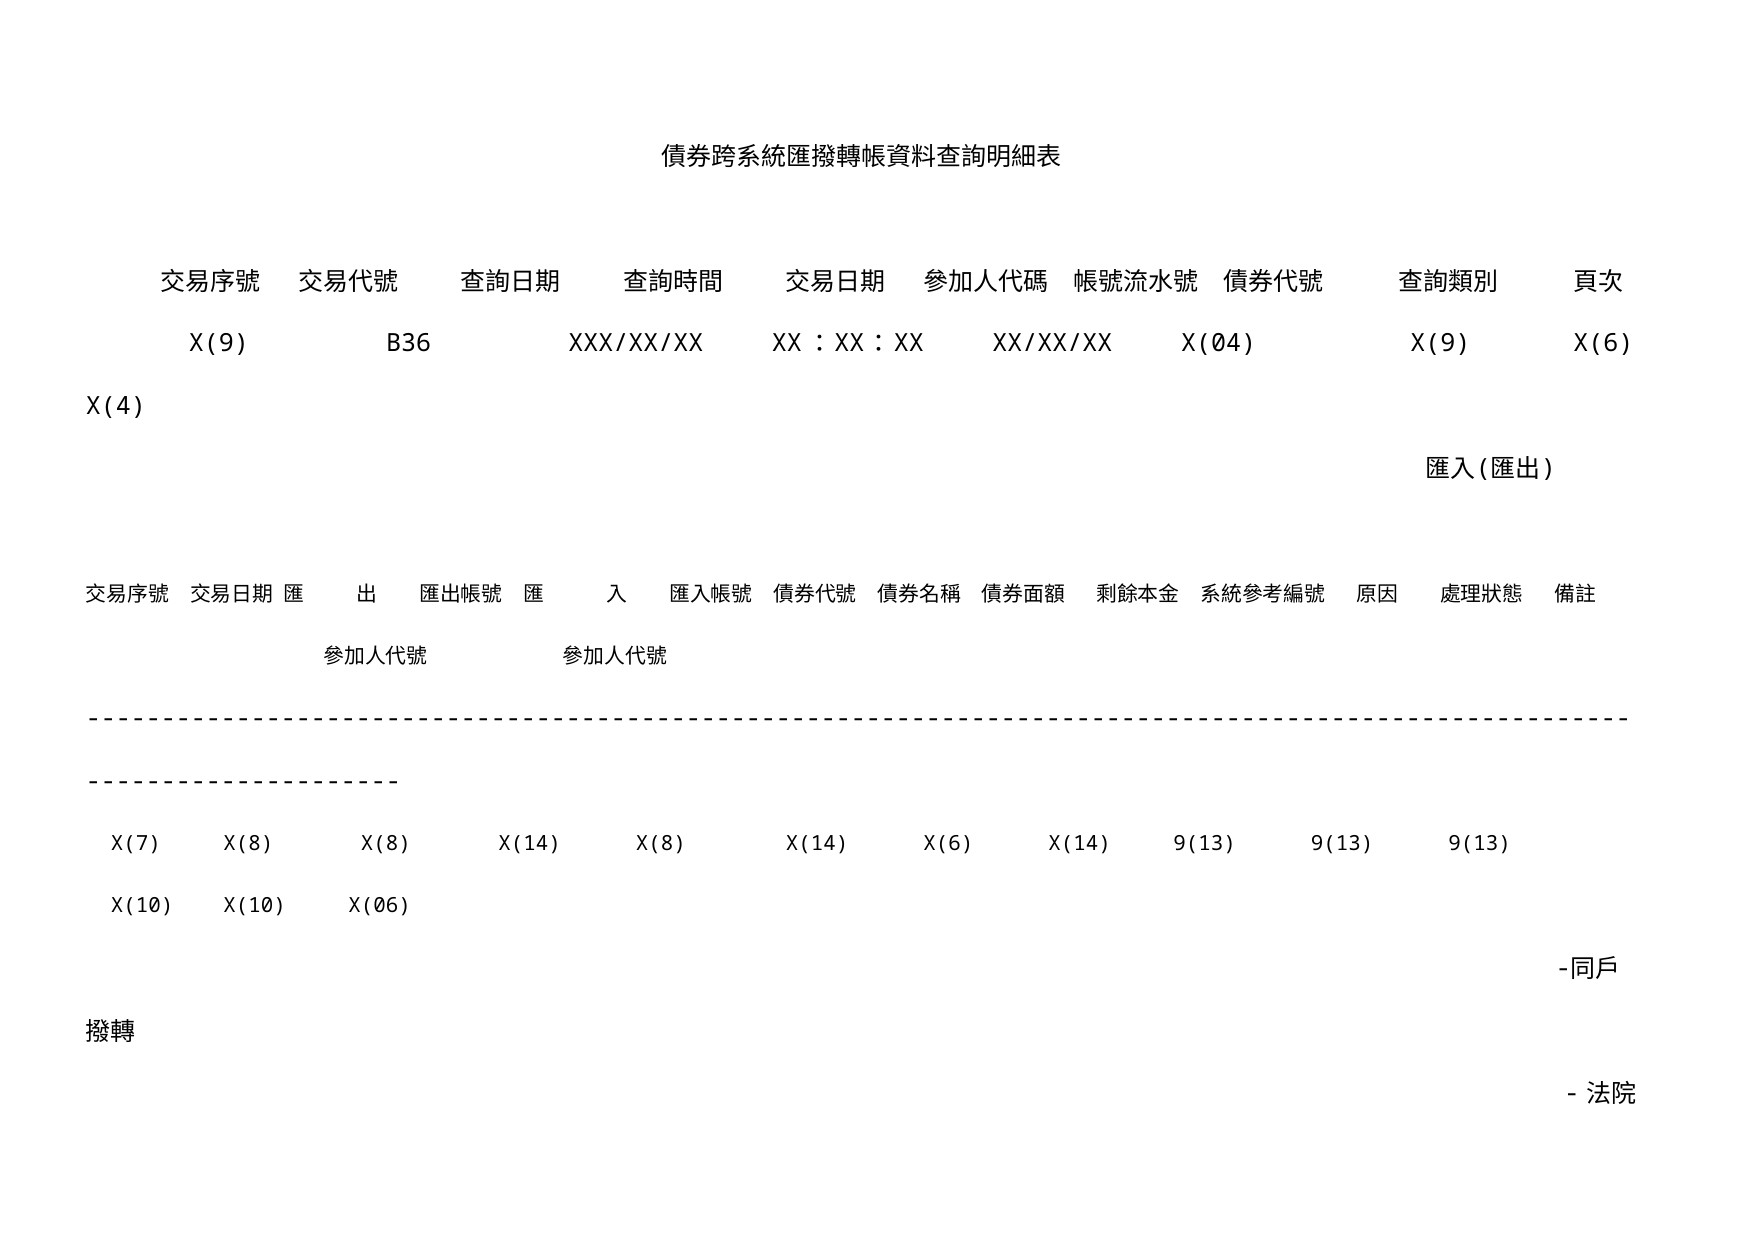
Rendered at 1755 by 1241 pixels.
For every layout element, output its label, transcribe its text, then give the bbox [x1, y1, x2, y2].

text 交易序號 交易日期 匯 出 匯出帳號 匯 入 匯入帳號 債券代號 債券名稱 債券面額 剩餘本金 系統參考編號 原因 處理狀態 備註 [86, 550, 1636, 613]
text -法院 [86, 1050, 1636, 1113]
text 匯入(匯出) [86, 425, 1636, 488]
text 交易序號 交易代號 查詢日期 查詢時間 交易日期 參加人代碼 帳號流水號 債券代號 查詢類別 頁次 [86, 238, 1636, 300]
text X(9) B36 XXX/XX/XX XX：XX：XX XX/XX/XX X(04) X(9) X(6) X(4) [86, 300, 1636, 425]
text X(7) X(8) X(8) X(14) X(8) X(14) X(6) X(14) 9(13) 9(13) 9(13) X(10) X(10) X(06) [111, 800, 1636, 925]
text ---------------------------------------------------------------------------------------------------------------------------- [86, 675, 1636, 800]
text 參加人代號 參加人代號 [86, 613, 1636, 675]
text -同戶撥轉 [86, 925, 1636, 1050]
text 債券跨系統匯撥轉帳資料查詢明細表 [86, 113, 1636, 175]
